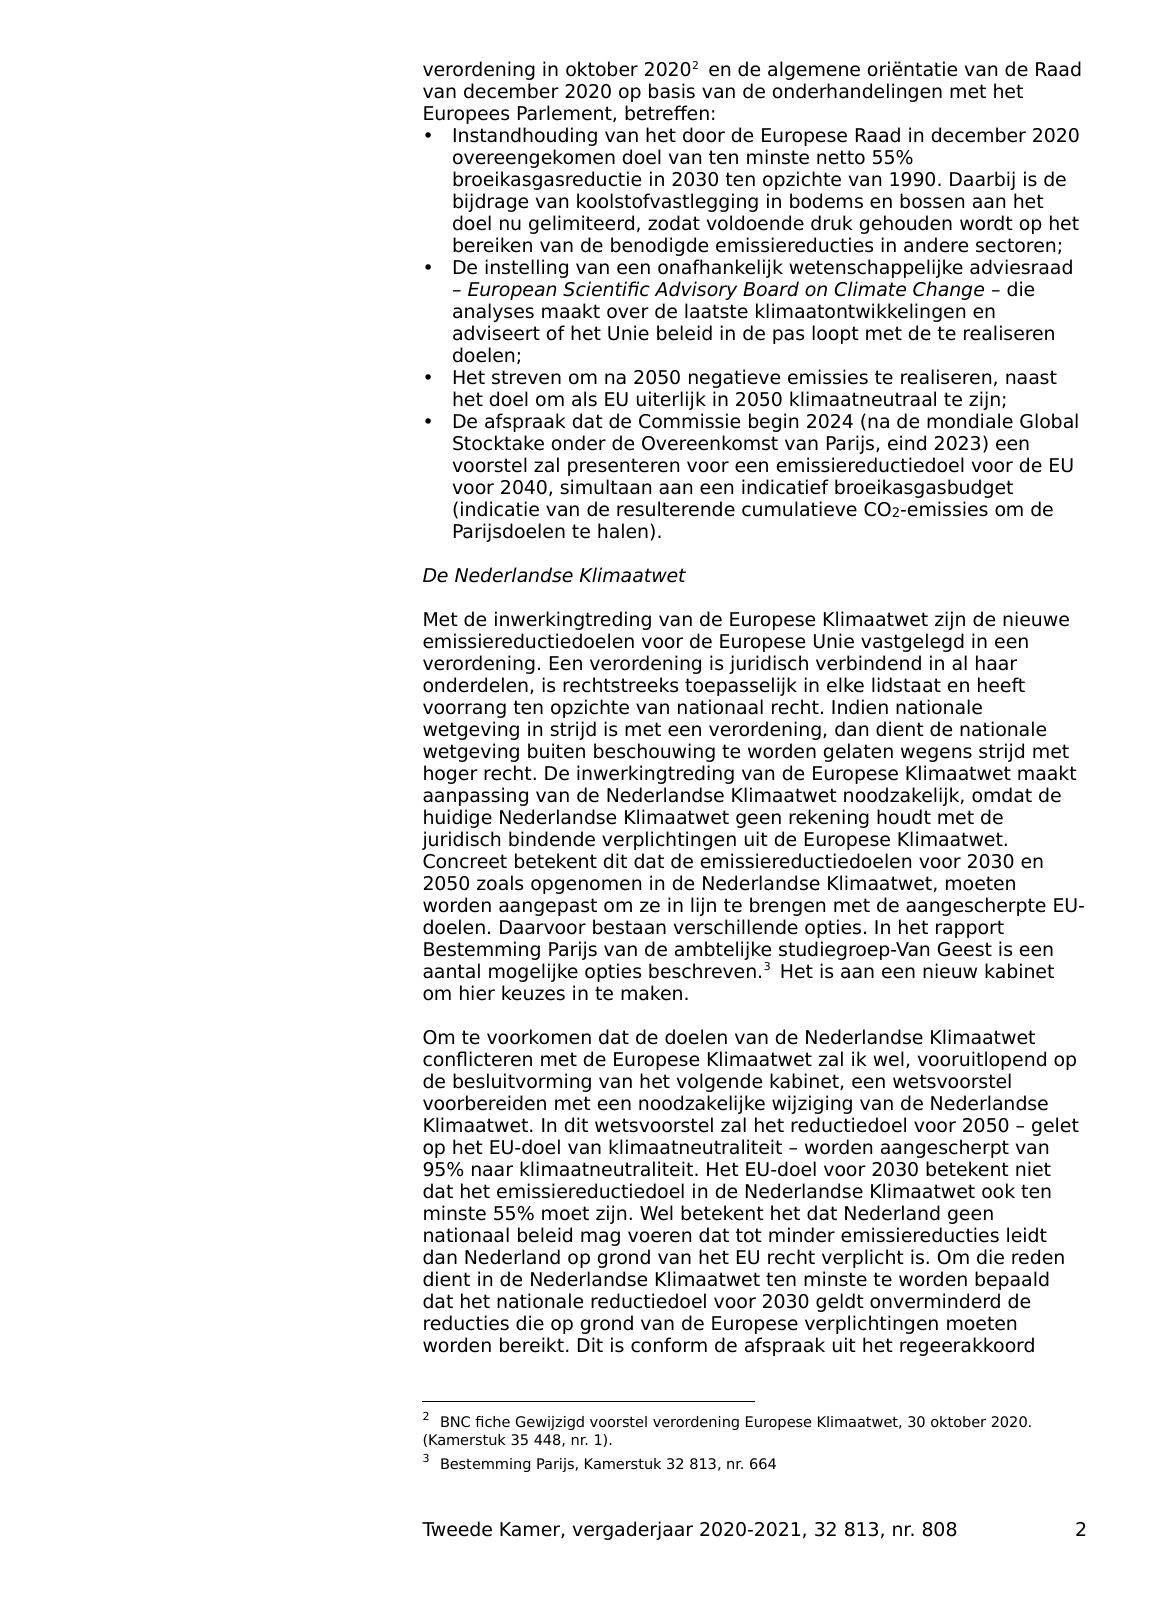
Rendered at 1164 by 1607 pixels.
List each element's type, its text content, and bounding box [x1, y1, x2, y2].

text • Het streven om na 2050 negatieve emissies te realiseren, naast het doel om als EU uiterlijk in 2050 klimaatneutraal te zijn; [422, 367, 1087, 411]
subtitle De Nederlandse Klimaatwet [422, 565, 1087, 587]
text Bestemming Parijs, Kamerstuk 32 813, nr. 664 [422, 1452, 1087, 1474]
text (Kamerstuk 35 448, nr. 1). [422, 1432, 1087, 1449]
text BNC fiche Gewijzigd voorstel verordening Europese Klimaatwet, 30 oktober 2020. [422, 1410, 1087, 1432]
text • De instelling van een onafhankelijk wetenschappelijke adviesraad – European Scientific Advisory Board on Climate Change – die analyses maakt over de laatste klimaatontwikkelingen en adviseert of het Unie beleid in de pas loopt met de te realiseren doelen; [422, 257, 1087, 367]
text • Instandhouding van het door de Europese Raad in december 2020 overeengekomen doel van ten minste netto 55% broeikasgasreductie in 2030 ten opzichte van 1990. Daarbij is de bijdrage van koolstofvastlegging in bodems en bossen aan het doel nu gelimiteerd, zodat voldoende druk gehouden wordt op het bereiken van de benodigde emissiereducties in andere sectoren; [422, 125, 1087, 257]
text Met de inwerkingtreding van de Europese Klimaatwet zijn de nieuwe emissiereductiedoelen voor de Europese Unie vastgelegd in een verordening. Een verordening is juridisch verbindend in al haar onderdelen, is rechtstreeks toepasselijk in elke lidstaat en heeft voorrang ten opzichte van nationaal recht. Indien nationale wetgeving in strijd is met een verordening, dan dient de nationale wetgeving buiten beschouwing te worden gelaten wegens strijd met hoger recht. De inwerkingtreding van de Europese Klimaatwet maakt aanpassing van de Nederlandse Klimaatwet noodzakelijk, omdat de huidige Nederlandse Klimaatwet geen rekening houdt met de juridisch bindende verplichtingen uit de Europese Klimaatwet. Concreet betekent dit dat de emissiereductiedoelen voor 2030 en 2050 zoals opgenomen in de Nederlandse Klimaatwet, moeten worden aangepast om ze in lijn te brengen met de aangescherpte EU-doelen. Daarvoor bestaan verschillende opties. In het rapport Bestemming Parijs van de ambtelijke studiegroep-Van Geest is een aantal mogelijke opties beschreven. Het is aan een nieuw kabinet om hier keuzes in te maken. [422, 609, 1087, 1004]
text Om te voorkomen dat de doelen van de Nederlandse Klimaatwet conflicteren met de Europese Klimaatwet zal ik wel, vooruitlopend op de besluitvorming van het volgende kabinet, een wetsvoorstel voorbereiden met een noodzakelijke wijziging van de Nederlandse Klimaatwet. In dit wetsvoorstel zal het reductiedoel voor 2050 – gelet op het EU-doel van klimaatneutraliteit – worden aangescherpt van 95% naar klimaatneutraliteit. Het EU-doel voor 2030 betekent niet dat het emissiereductiedoel in de Nederlandse Klimaatwet ook ten minste 55% moet zijn. Wel betekent het dat Nederland geen nationaal beleid mag voeren dat tot minder emissiereducties leidt dan Nederland op grond van het EU recht verplicht is. Om die reden dient in de Nederlandse Klimaatwet ten minste te worden bepaald dat het nationale reductiedoel voor 2030 geldt onverminderd de reducties die op grond van de Europese verplichtingen moeten worden bereikt. Dit is conform de afspraak uit het regeerakkoord [422, 1027, 1087, 1356]
text verordening in oktober 2020 en de algemene oriëntatie van de Raad van december 2020 op basis van de onderhandelingen met het Europees Parlement, betreffen: [422, 59, 1087, 125]
text • De afspraak dat de Commissie begin 2024 (na de mondiale Global Stocktake onder de Overeenkomst van Parijs, eind 2023) een voorstel zal presenteren voor een emissiereductiedoel voor de EU voor 2040, simultaan aan een indicatief broeikasgasbudget (indicatie van de resulterende cumulatieve CO2-emissies om de Parijsdoelen te halen). [422, 411, 1087, 543]
